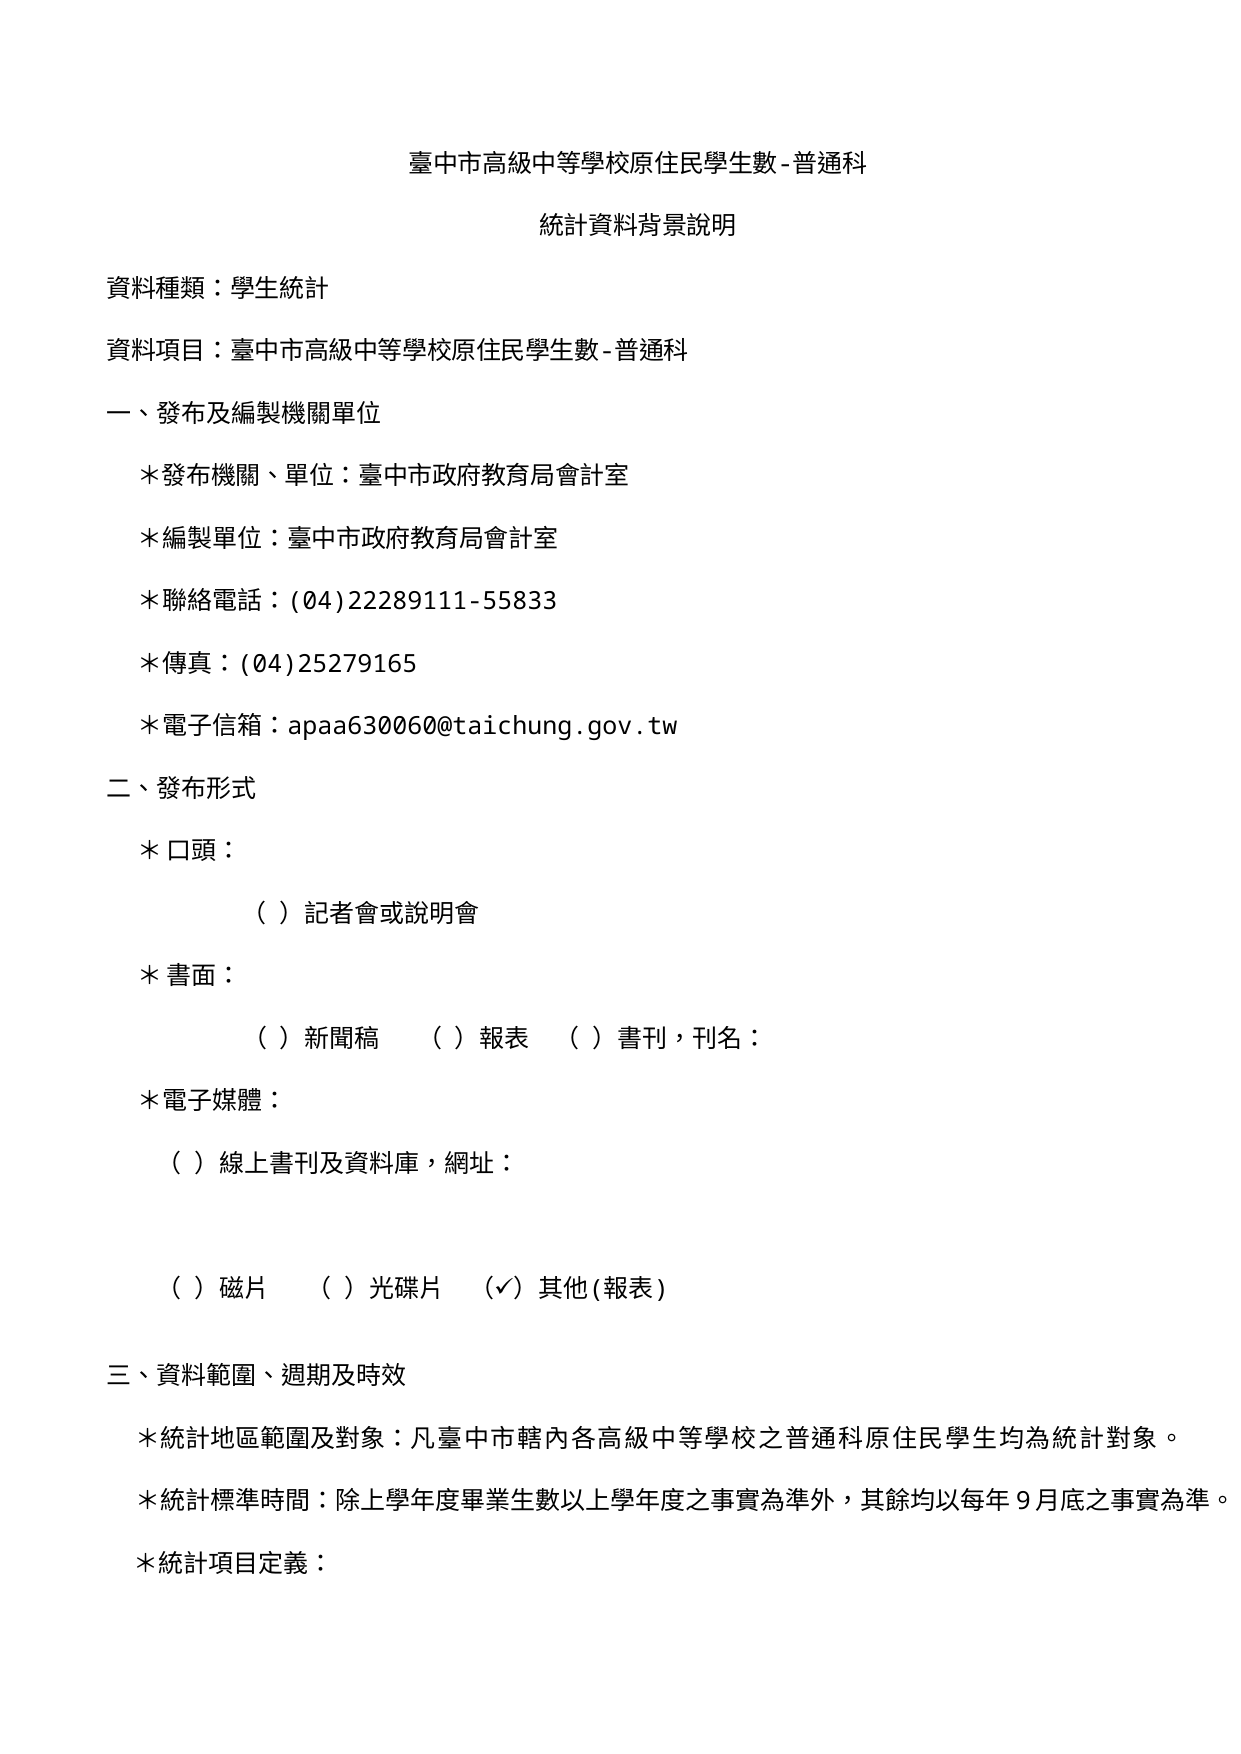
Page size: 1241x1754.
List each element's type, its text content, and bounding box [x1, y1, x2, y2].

text （ ）記者會或說明會 [106, 869, 1169, 932]
list 書面： [137, 932, 1169, 994]
text 三、資料範圍、週期及時效 [106, 1332, 1169, 1394]
text ＊電子媒體： [137, 1057, 1169, 1119]
text ＊統計地區範圍及對象：凡臺中市轄內各高級中等學校之普通科原住民學生均為統計對象。 [136, 1394, 1228, 1457]
text （ ）磁片 （ ）光碟片 （）其他(報表) [106, 1244, 1203, 1307]
text ＊統計項目定義： [133, 1519, 1169, 1582]
text 資料種類：學生統計 [106, 244, 1169, 307]
text 資料項目：臺中市高級中等學校原住民學生數-普通科 [106, 307, 1169, 369]
text （ ）線上書刊及資料庫，網址： [106, 1119, 1203, 1182]
text ＊傳真：(04)25279165 [137, 619, 1169, 682]
text （ ）新聞稿 （ ）報表 （ ）書刊，刊名： [137, 994, 1169, 1057]
text ＊統計標準時間：除上學年度畢業生數以上學年度之事實為準外，其餘均以每年9月底之事實為準。 [136, 1457, 1228, 1519]
list 口頭： [137, 807, 1169, 869]
text 統計資料背景說明 [106, 182, 1169, 244]
text 臺中市高級中等學校原住民學生數-普通科 [106, 119, 1169, 182]
text 一、發布及編製機關單位 [106, 369, 1169, 432]
text ＊編製單位：臺中市政府教育局會計室 [137, 494, 1169, 557]
text ＊發布機關、單位：臺中市政府教育局會計室 [137, 432, 1169, 494]
text 二、發布形式 [106, 744, 1169, 807]
text ＊聯絡電話：(04)22289111-55833 [137, 557, 1169, 619]
text ＊電子信箱：apaa630060@taichung.gov.tw [137, 682, 1169, 744]
